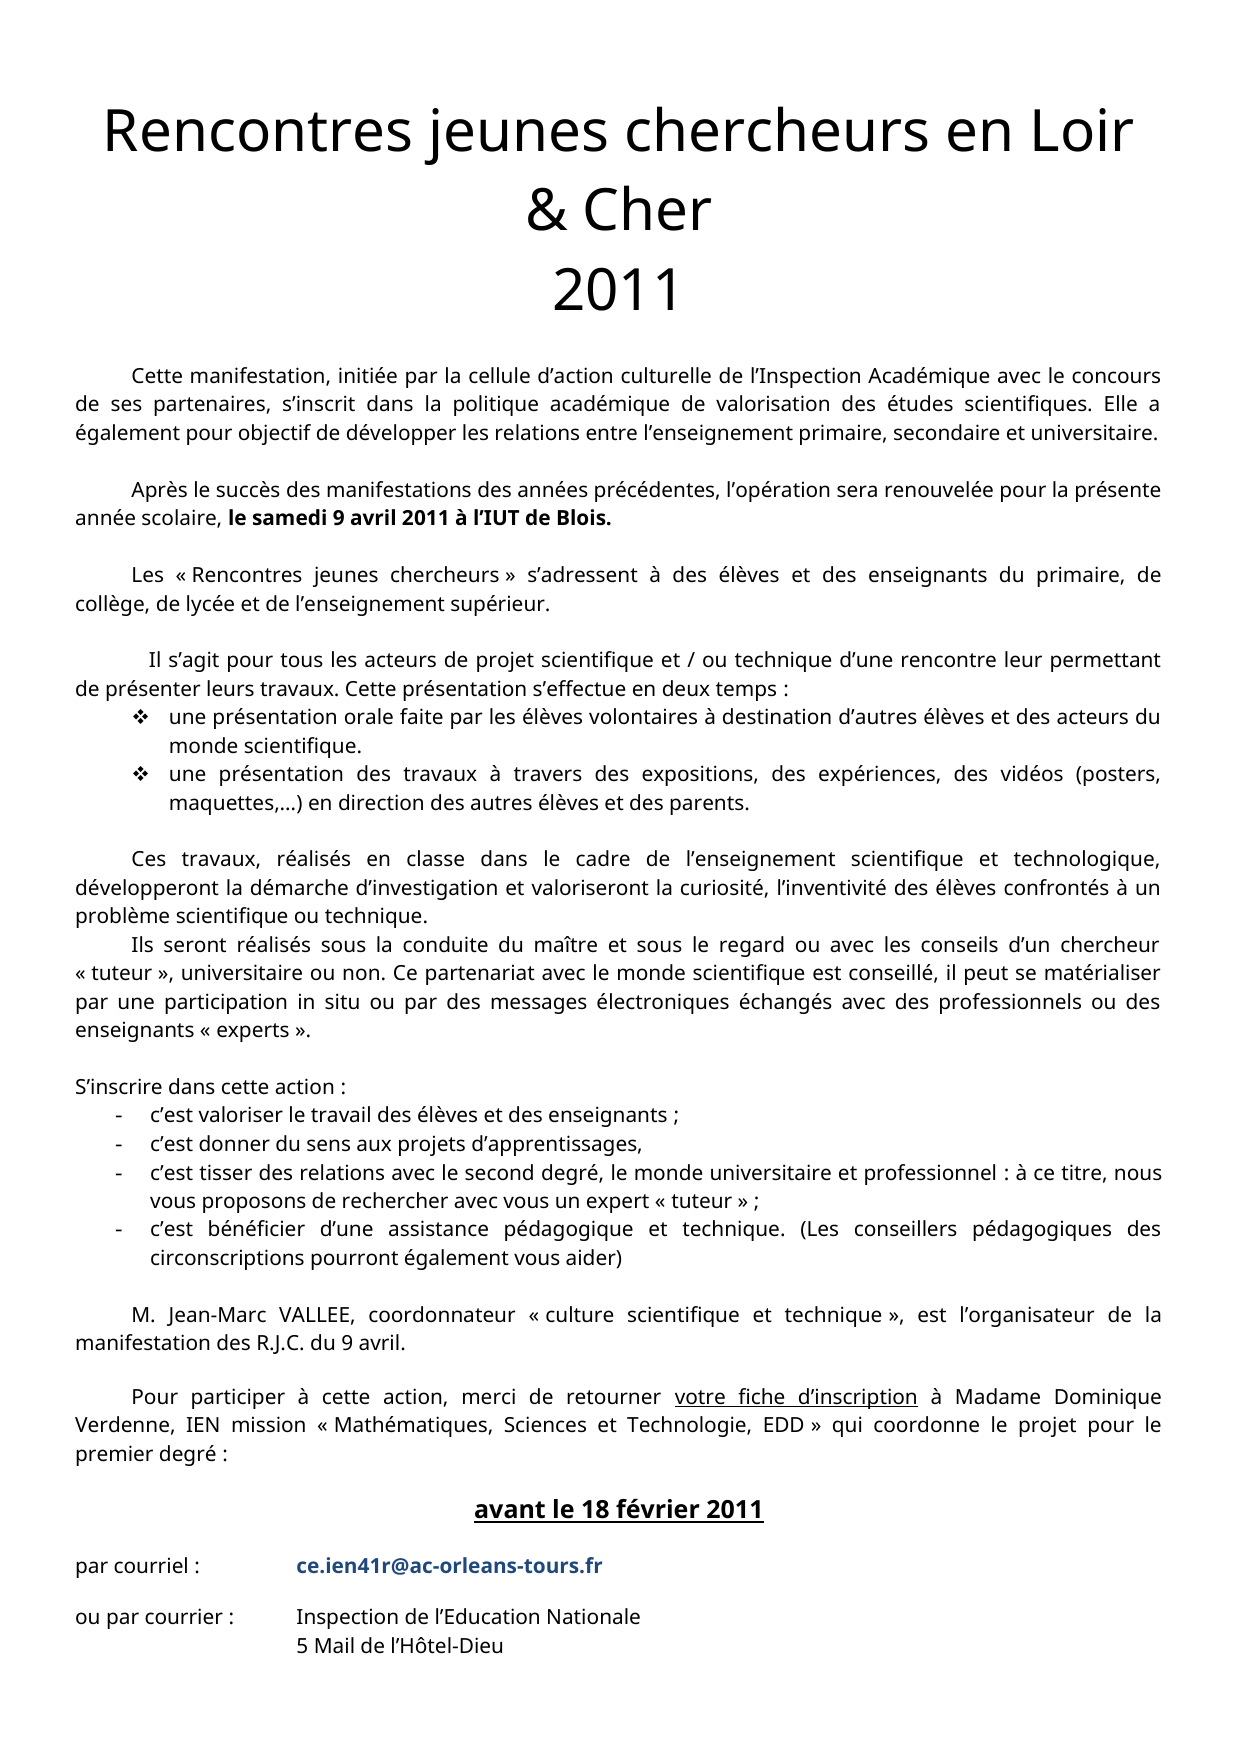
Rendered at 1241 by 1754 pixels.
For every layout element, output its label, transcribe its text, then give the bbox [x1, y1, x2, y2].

text Ils seront réalisés sous la conduite du maître et sous le regard ou avec les conseils d’un chercheur « tuteur », universitaire ou non. Ce partenariat avec le monde scientifique est conseillé, il peut se matérialiser par une participation in situ ou par des messages électroniques échangés avec des professionnels ou des enseignants « experts ». [75, 930, 1162, 1044]
list c’est valoriser le travail des élèves et des enseignants ; [112, 1101, 1162, 1129]
text Les « Rencontres jeunes chercheurs » s’adressent à des élèves et des enseignants du primaire, de collège, de lycée et de l’enseignement supérieur. [75, 560, 1162, 617]
text par courriel : ce.ien41r@ac-orleans-tours.fr [75, 1551, 1162, 1580]
text 2011 [75, 248, 1162, 327]
text M. Jean-Marc VALLEE, coordonnateur « culture scientifique et technique », est l’organisateur de la manifestation des R.J.C. du 9 avril. [75, 1300, 1162, 1357]
list c’est tisser des relations avec le second degré, le monde universitaire et professionnel : à ce titre, nous vous proposons de rechercher avec vous un expert « tuteur » ; [112, 1158, 1162, 1214]
list c’est bénéficier d’une assistance pédagogique et technique. (Les conseillers pédagogiques des circonscriptions pourront également vous aider) [112, 1214, 1162, 1272]
list c’est donner du sens aux projets d’apprentissages, [112, 1129, 1162, 1158]
text Pour participer à cette action, merci de retourner votre fiche d’inscription à Madame Dominique Verdenne, IEN mission « Mathématiques, Sciences et Technologie, EDD » qui coordonne le projet pour le premier degré : [75, 1382, 1162, 1467]
text S’inscrire dans cette action : [75, 1072, 1162, 1101]
text Rencontres jeunes chercheurs en Loir & Cher [75, 89, 1162, 248]
text ou par courrier : Inspection de l’Education Nationale [75, 1602, 1162, 1631]
list une présentation orale faite par les élèves volontaires à destination d’autres élèves et des acteurs du monde scientifique. [131, 702, 1162, 759]
text Ces travaux, réalisés en classe dans le cadre de l’enseignement scientifique et technologique, développeront la démarche d’investigation et valoriseront la curiosité, l’inventivité des élèves confrontés à un problème scientifique ou technique. [75, 844, 1162, 930]
text Il s’agit pour tous les acteurs de projet scientifique et / ou technique d’une rencontre leur permettant de présenter leurs travaux. Cette présentation s’effectue en deux temps : [75, 646, 1162, 702]
text 5 Mail de l’Hôtel-Dieu [222, 1631, 1162, 1659]
text avant le 18 février 2011 [75, 1492, 1162, 1526]
text Après le succès des manifestations des années précédentes, l’opération sera renouvelée pour la présente année scolaire, le samedi 9 avril 2011 à l’IUT de Blois. [75, 475, 1162, 532]
text Cette manifestation, initiée par la cellule d’action culturelle de l’Inspection Académique avec le concours de ses partenaires, s’inscrit dans la politique académique de valorisation des études scientifiques. Elle a également pour objectif de développer les relations entre l’enseignement primaire, secondaire et universitaire. [75, 361, 1162, 446]
list une présentation des travaux à travers des expositions, des expériences, des vidéos (posters, maquettes,…) en direction des autres élèves et des parents. [131, 759, 1162, 816]
